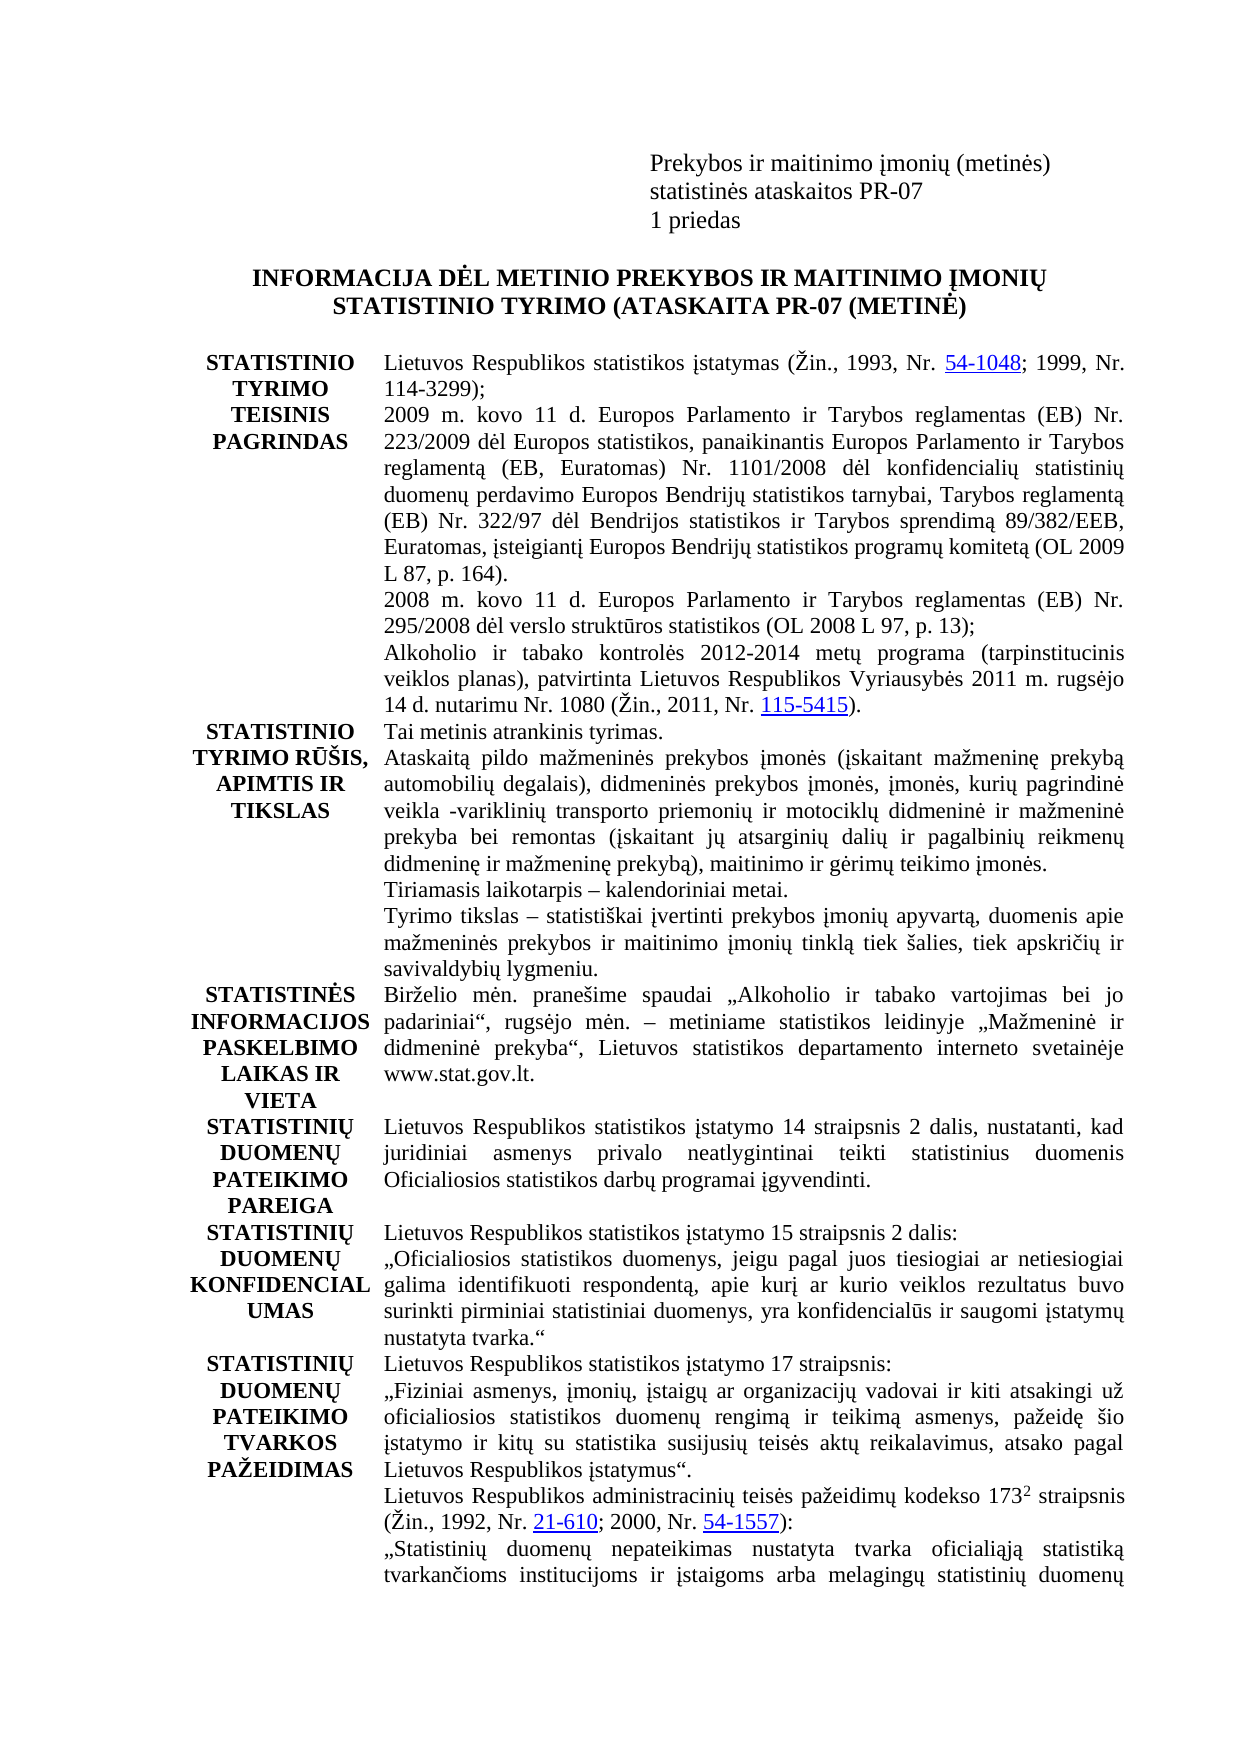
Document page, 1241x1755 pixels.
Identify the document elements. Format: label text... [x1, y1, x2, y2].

table_cell STATISTINIŲ DUOMENŲ KONFIDENCIALUMAS [181, 1219, 379, 1350]
text Prekybos ir maitinimo įmonių (metinės) [649, 148, 1122, 176]
text INFORMACIJA DĖL METINIO PREKYBOS IR MAITINIMO ĮMONIŲ STATISTINIO TYRIMO (ATASKAITA PR-07 (METINĖ) [177, 263, 1122, 320]
text 1 priedas [649, 205, 1122, 234]
table_cell Birželio mėn. pranešime spaudai „Alkoholio ir tabako vartojimas bei jo padariniai“, rugsėjo mėn. – metiniame statistikos leidinyje „Mažmeninė ir didmeninė prekyba“, Lietuvos statistikos departamento interneto svetainėje www.stat.gov.lt. [379, 981, 1129, 1113]
table_cell STATISTINIO TYRIMO RŪŠIS, APIMTIS IR TIKSLAS [181, 718, 379, 981]
table_cell Lietuvos Respublikos statistikos įstatymo 14 straipsnis 2 dalis, nustatanti, kad juridiniai asmenys privalo neatlygintinai teikti statistinius duomenis Oficialiosios statistikos darbų programai įgyvendinti. [379, 1113, 1129, 1218]
table_cell STATISTINIŲ DUOMENŲ PATEIKIMO TVARKOS PAŽEIDIMAS [181, 1350, 379, 1587]
table_header STATISTINIO TYRIMO TEISINIS PAGRINDAS [181, 349, 379, 718]
text statistinės ataskaitos PR-07 [649, 176, 1122, 205]
